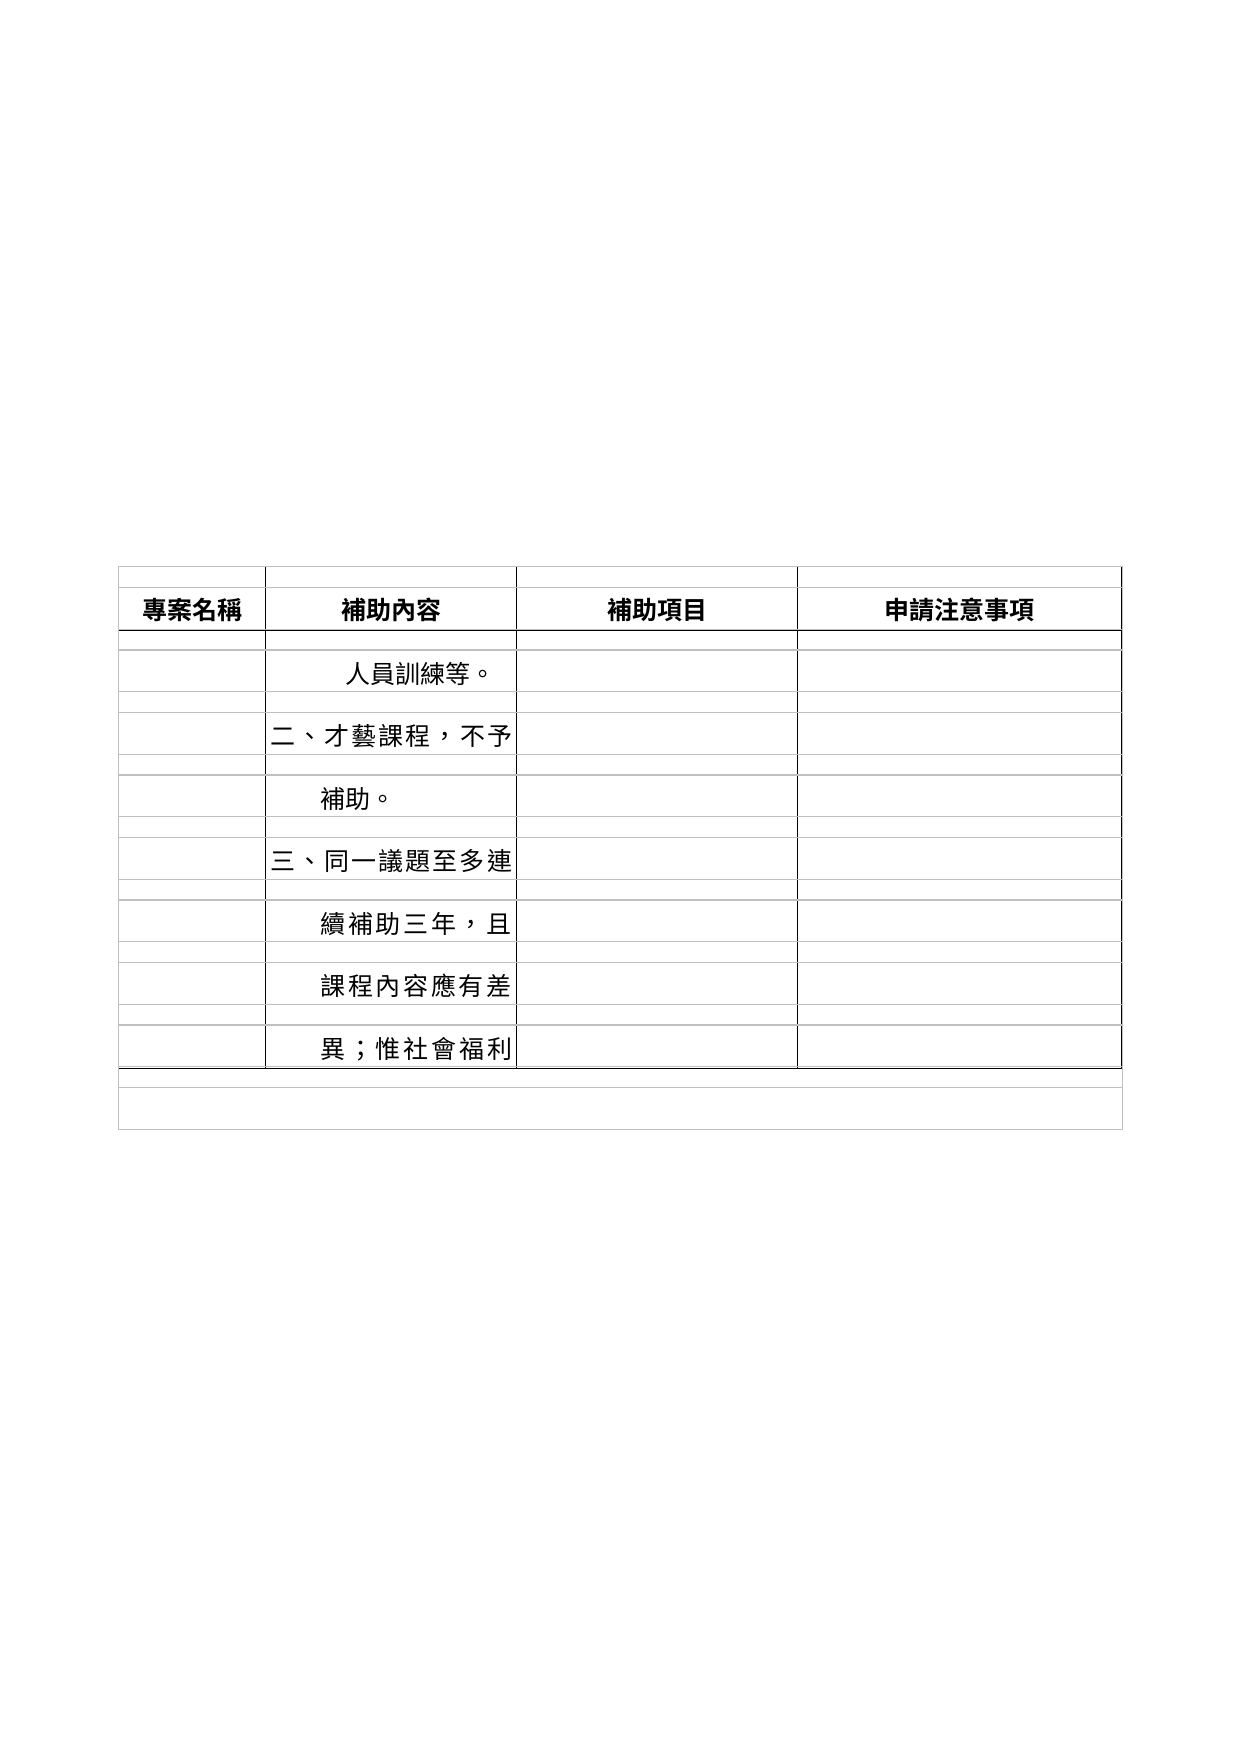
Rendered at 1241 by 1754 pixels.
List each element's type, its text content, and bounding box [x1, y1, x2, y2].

table_cell [119, 776, 265, 816]
table_cell [517, 631, 797, 649]
table_cell [517, 755, 797, 774]
table_header 專案名稱 [119, 588, 265, 629]
table_header 申請注意事項 [798, 588, 1121, 629]
table_cell 三、同一議題至多連 [266, 838, 516, 879]
table_cell 人員訓練等。 [266, 651, 516, 691]
table_cell [119, 1026, 265, 1066]
table_cell [798, 901, 1121, 941]
table_header [517, 567, 797, 587]
table_cell [517, 880, 797, 899]
table_cell 二、才藝課程，不予 [266, 713, 516, 754]
table_cell [517, 651, 797, 691]
table_cell [798, 817, 1121, 837]
table_cell [119, 692, 265, 712]
table_cell [119, 817, 265, 837]
table_cell [798, 631, 1121, 649]
table_cell [119, 755, 265, 774]
table_cell [119, 713, 265, 754]
table_cell [798, 963, 1121, 1004]
table_cell [798, 651, 1121, 691]
table_cell [798, 1026, 1121, 1066]
table_cell [119, 651, 265, 691]
table_cell [517, 1005, 797, 1024]
table_cell [119, 631, 265, 649]
table_cell [798, 942, 1121, 962]
table_cell [798, 692, 1121, 712]
table_cell 補助。 [266, 776, 516, 816]
table_cell [517, 838, 797, 879]
table_cell [517, 1026, 797, 1066]
table_header [798, 567, 1121, 587]
table_header [119, 567, 265, 587]
table_cell [517, 942, 797, 962]
table_cell 續補助三年，且 [266, 901, 516, 941]
table_cell [798, 776, 1121, 816]
table_header 補助內容 [266, 588, 516, 629]
table_cell [119, 880, 265, 899]
table_cell [517, 901, 797, 941]
table_cell [119, 1005, 265, 1024]
table_cell [798, 713, 1121, 754]
table_cell [798, 755, 1121, 774]
table_header [266, 567, 516, 587]
table_cell [798, 880, 1121, 899]
table_header 補助項目 [517, 588, 797, 629]
table_cell 異；惟社會福利 [266, 1026, 516, 1066]
table_cell 課程內容應有差 [266, 963, 516, 1004]
table_cell [119, 963, 265, 1004]
table_cell [517, 692, 797, 712]
table_cell [119, 901, 265, 941]
table_cell [517, 817, 797, 837]
table_cell [119, 838, 265, 879]
table_cell [517, 963, 797, 1004]
table_cell [798, 838, 1121, 879]
table_cell [517, 776, 797, 816]
table_cell [798, 1005, 1121, 1024]
table_cell [119, 942, 265, 962]
table_cell [517, 713, 797, 754]
